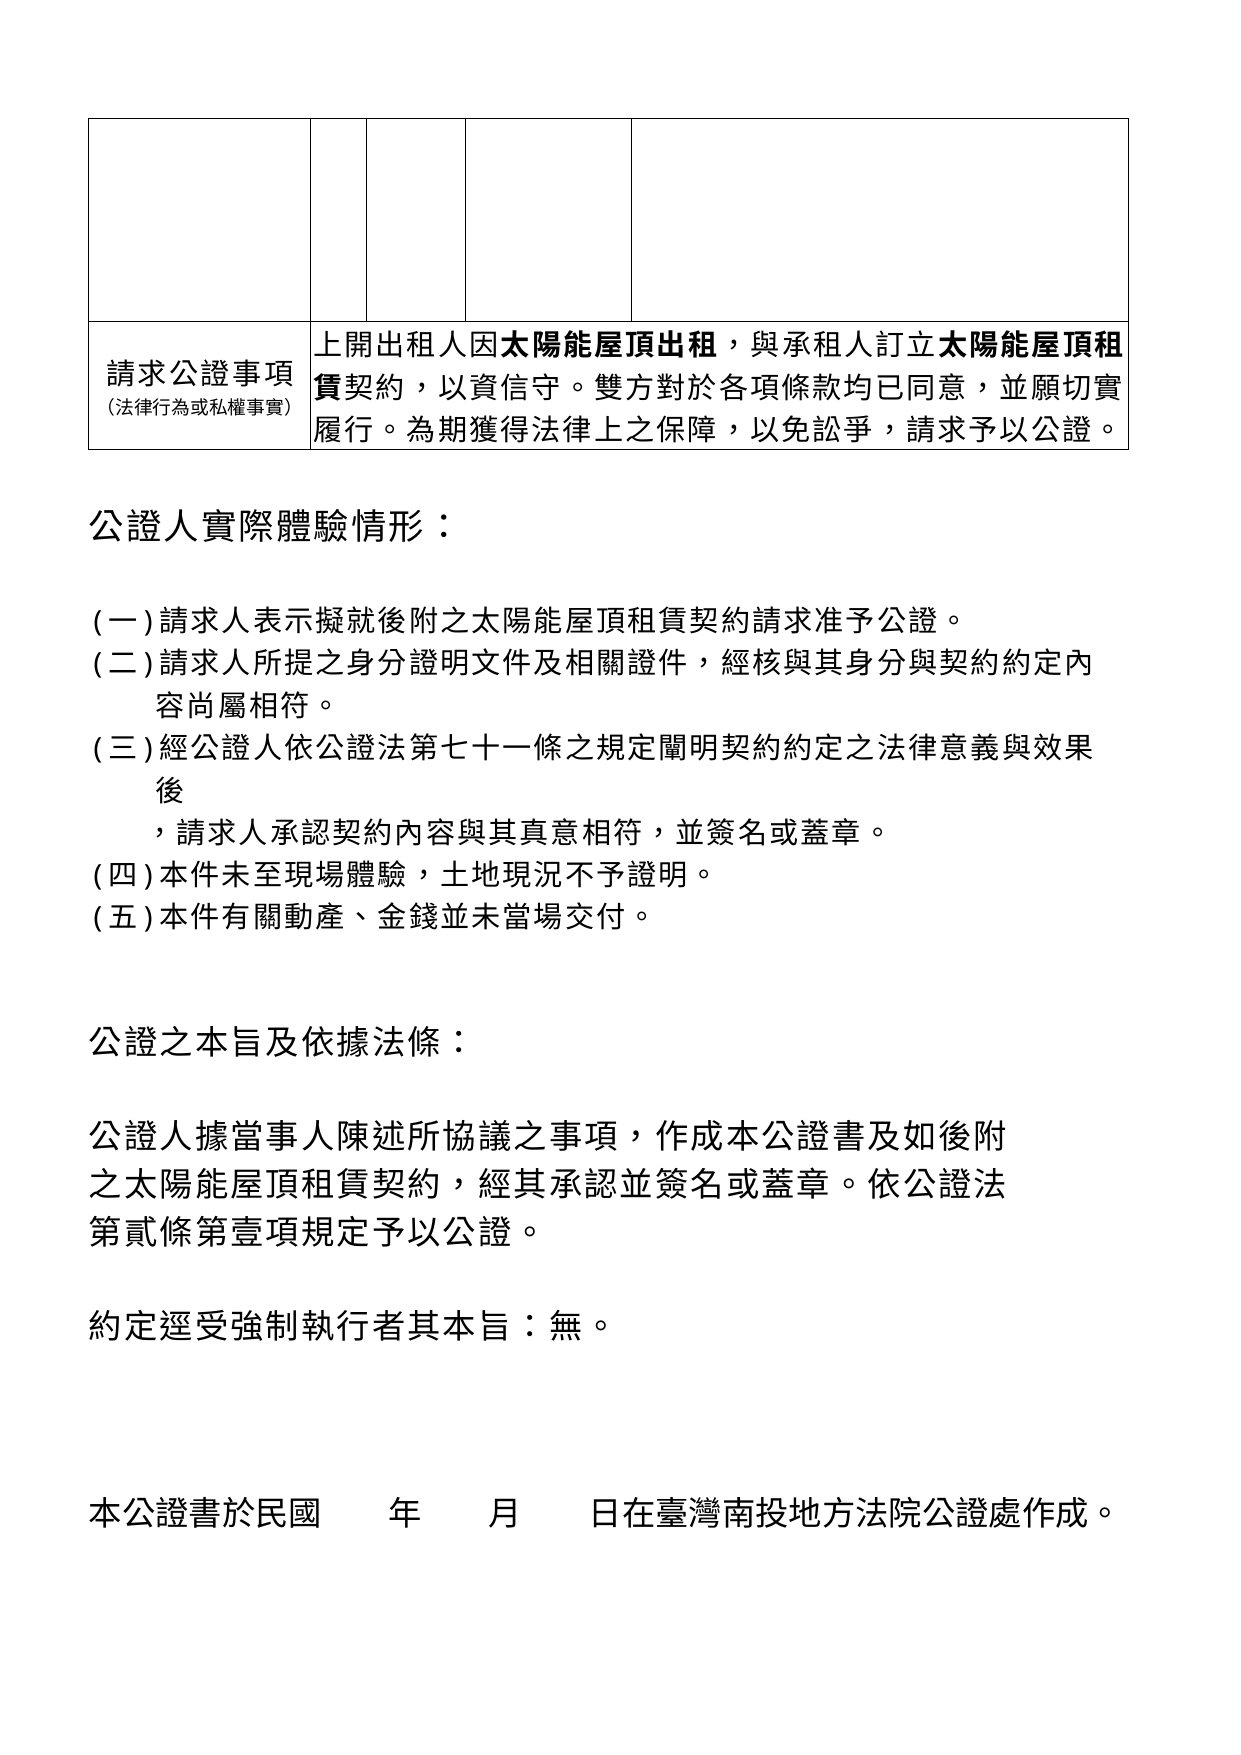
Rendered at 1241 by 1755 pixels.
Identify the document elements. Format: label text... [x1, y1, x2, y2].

table_cell [89, 119, 310, 321]
text (一)請求人表示擬就後附之太陽能屋頂租賃契約請求准予公證。 [89, 598, 1122, 640]
text 之太陽能屋頂租賃契約，經其承認並簽名或蓋章。依公證法 [89, 1158, 1122, 1206]
text 約定逕受強制執行者其本旨：無。 [89, 1299, 1122, 1348]
table_cell [466, 119, 631, 321]
text (五)本件有關動產、金錢並未當場交付。 [89, 894, 1122, 936]
text (二)請求人所提之身分證明文件及相關證件，經核與其身分與契約約定內容尚屬相符。 [89, 640, 1122, 725]
table_cell 請求公證事項 （法律行為或私權事實） [89, 322, 310, 449]
text 公證之本旨及依據法條： [89, 1016, 1122, 1064]
text 第貳條第壹項規定予以公證。 [89, 1206, 1122, 1254]
text (三)經公證人依公證法第七十一條之規定闡明契約約定之法律意義與效果後 [89, 725, 1122, 809]
text 公證人實際體驗情形： [89, 498, 1122, 549]
text 本公證書於民國 年 月 日在臺灣南投地方法院公證處作成。 [89, 1487, 1122, 1535]
text 公證人據當事人陳述所協議之事項，作成本公證書及如後附 [89, 1109, 1122, 1158]
text ，請求人承認契約內容與其真意相符，並簽名或蓋章。 [114, 809, 1122, 852]
table_cell [632, 119, 1128, 321]
table_cell 上開出租人因太陽能屋頂出租，與承租人訂立太陽能屋頂租賃契約，以資信守。雙方對於各項條款均已同意，並願切實履行。為期獲得法律上之保障，以免訟爭，請求予以公證。 [311, 322, 1128, 449]
table_cell [367, 119, 465, 321]
text (四)本件未至現場體驗，土地現況不予證明。 [89, 852, 1122, 894]
table_cell [311, 119, 366, 321]
